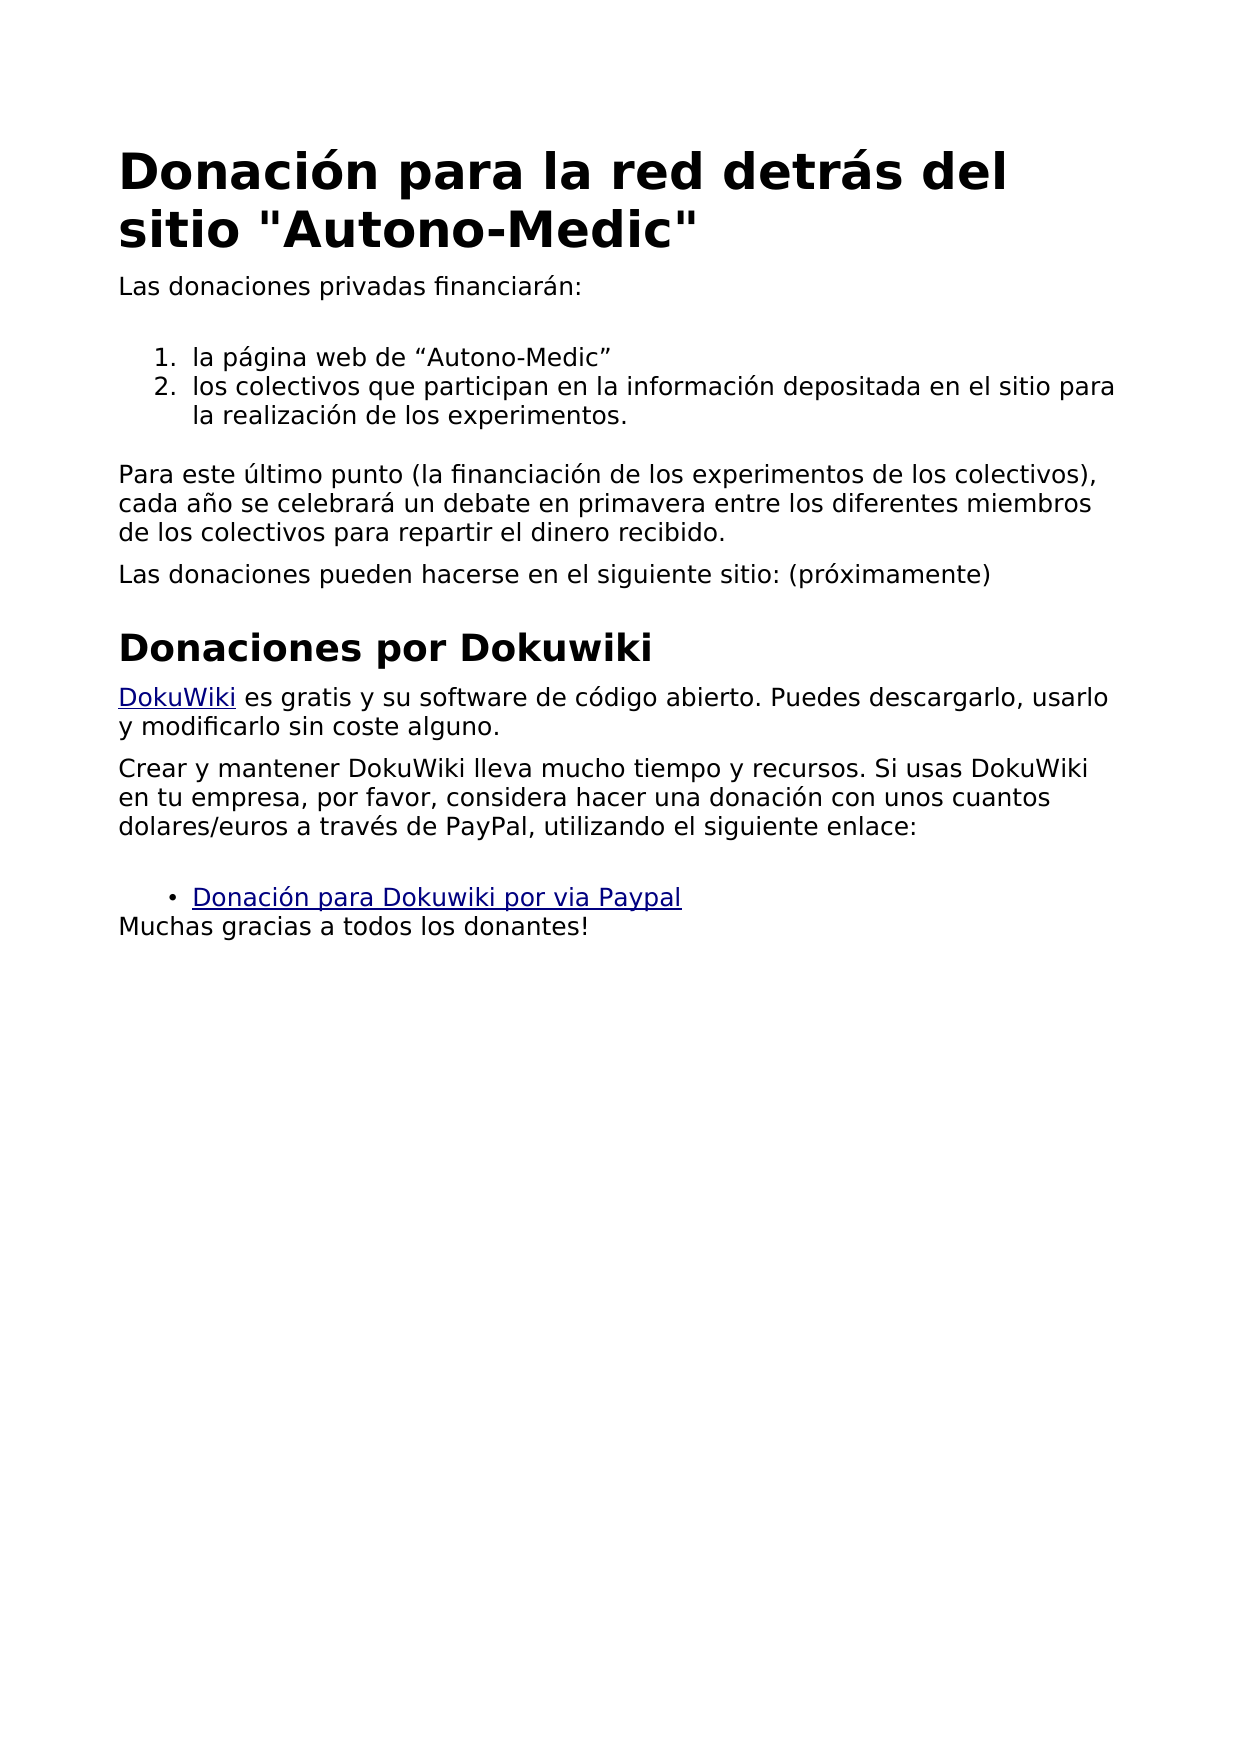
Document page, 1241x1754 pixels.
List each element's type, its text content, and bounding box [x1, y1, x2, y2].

list los colectivos que participan en la información depositada en el sitio para la realización de los experimentos. [177, 372, 1122, 431]
subtitle Donaciones por Dokuwiki [118, 627, 1122, 671]
subtitle Donación para la red detrás del sitio "Autono-Medic" [118, 143, 1122, 259]
list la página web de “Autono-Medic” [177, 343, 1122, 372]
text Las donaciones pueden hacerse en el siguiente sitio: (próximamente) [118, 560, 1122, 589]
list Donación para Dokuwiki por via Paypal [177, 883, 1122, 912]
text Las donaciones privadas financiarán: [118, 272, 1122, 301]
text Muchas gracias a todos los donantes! [118, 912, 1122, 942]
text Para este último punto (la financiación de los experimentos de los colectivos), cada año se celebrará un debate en primavera entre los diferentes miembros de los colectivos para repartir el dinero recibido. [118, 460, 1122, 548]
text Crear y mantener DokuWiki lleva mucho tiempo y recursos. Si usas DokuWiki en tu empresa, por favor, considera hacer una donación con unos cuantos dolares/euros a través de PayPal, utilizando el siguiente enlace: [118, 754, 1122, 841]
text DokuWiki es gratis y su software de código abierto. Puedes descargarlo, usarlo y modificarlo sin coste alguno. [118, 683, 1122, 741]
